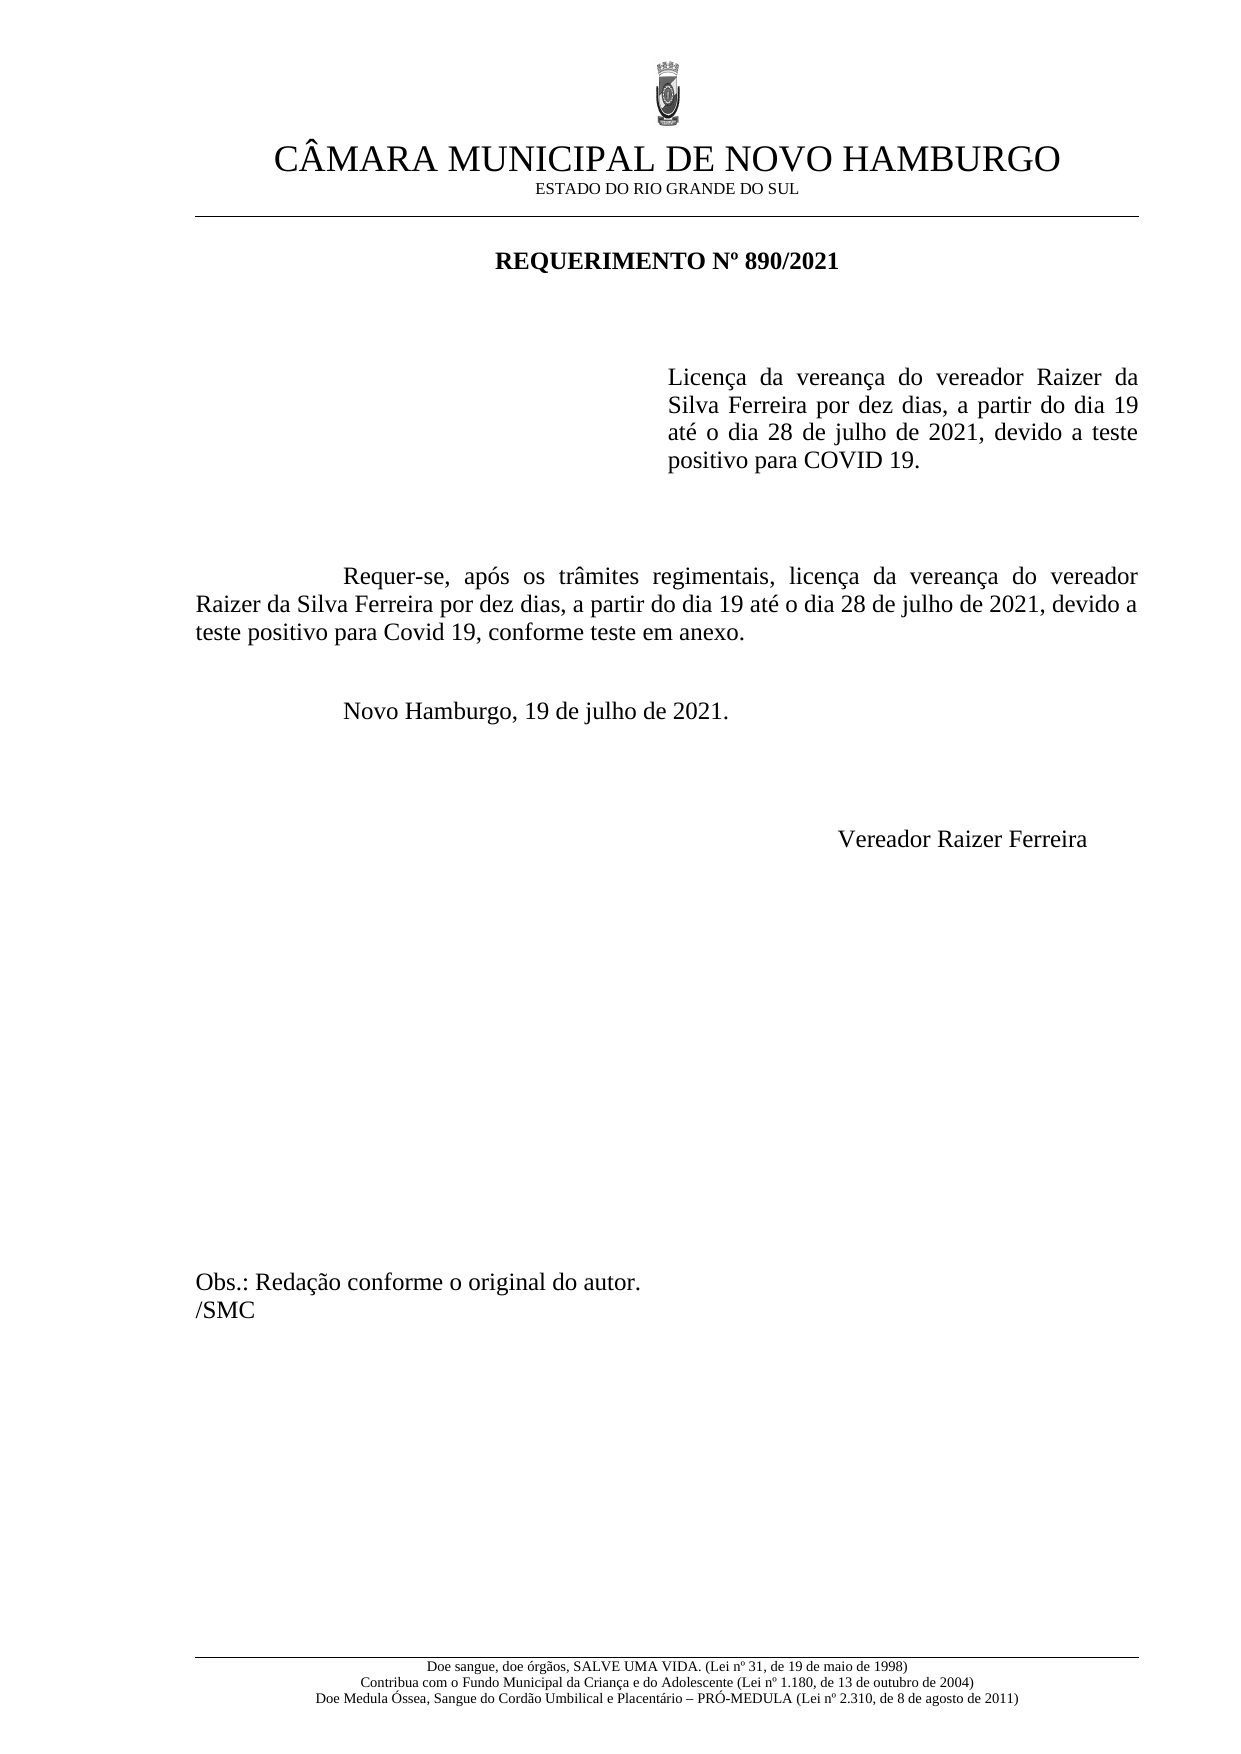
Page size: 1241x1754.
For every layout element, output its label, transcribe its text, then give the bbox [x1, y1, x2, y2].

text REQUERIMENTO Nº 890/2021 [195, 247, 1139, 274]
text Vereador Raizer Ferreira [786, 825, 1139, 852]
text Licença da vereança do vereador Raizer da Silva Ferreira por dez dias, a partir do dia 19 até o dia 28 de julho de 2021, devido a teste positivo para COVID 19. [668, 363, 1139, 474]
text Novo Hamburgo, 19 de julho de 2021. [343, 697, 1139, 724]
text Obs.: Redação conforme o original do autor. [195, 1268, 1139, 1296]
text /SMC [195, 1296, 1139, 1323]
text Requer-se, após os trâmites regimentais, licença da vereança do vereador Raizer da Silva Ferreira por dez dias, a partir do dia 19 até o dia 28 de julho de 2021, devido a teste positivo para Covid 19, conforme teste em anexo. [195, 562, 1139, 646]
